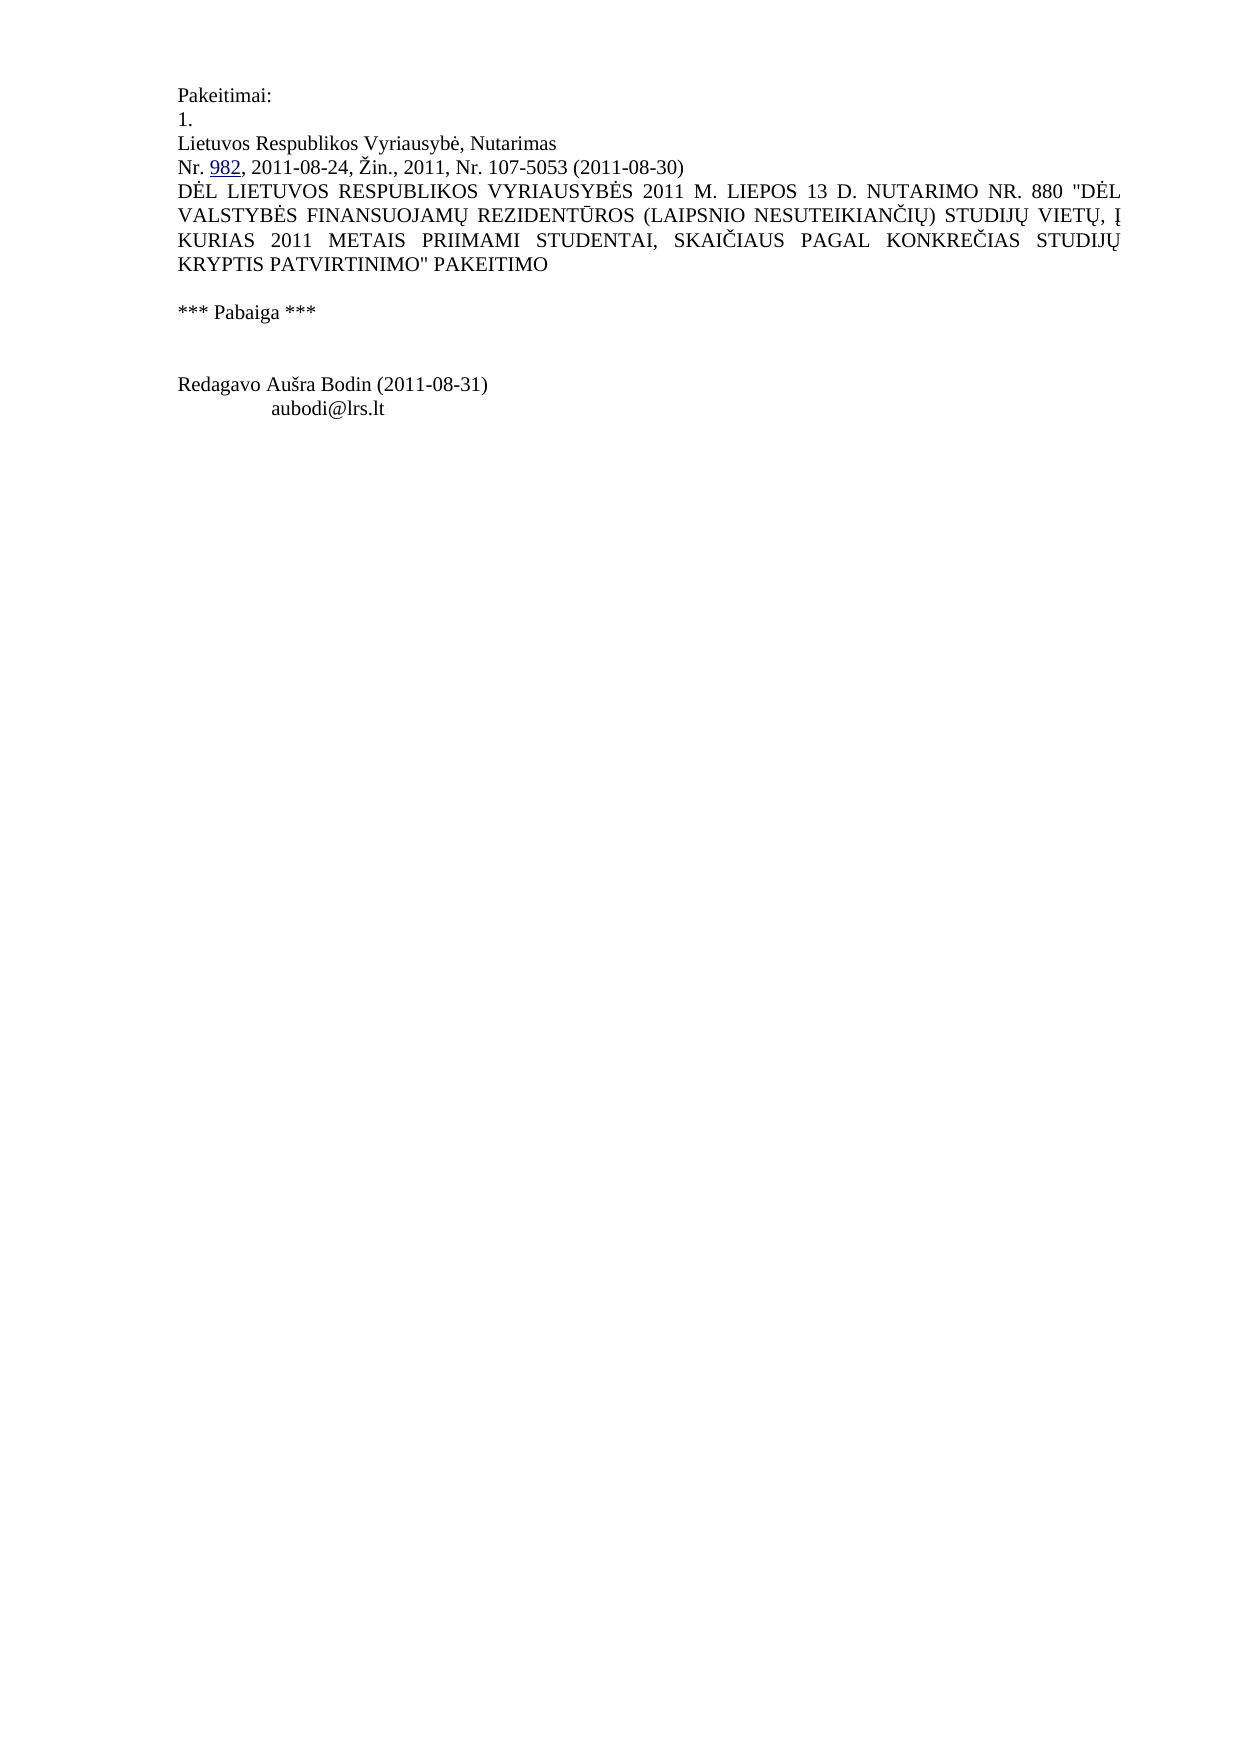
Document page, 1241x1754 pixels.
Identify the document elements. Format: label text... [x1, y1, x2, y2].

text DĖL LIETUVOS RESPUBLIKOS VYRIAUSYBĖS 2011 M. LIEPOS 13 D. NUTARIMO NR. 880 "DĖL VALSTYBĖS FINANSUOJAMŲ REZIDENTŪROS (LAIPSNIO NESUTEIKIANČIŲ) STUDIJŲ VIETŲ, Į KURIAS 2011 METAIS PRIIMAMI STUDENTAI, SKAIČIAUS PAGAL KONKREČIAS STUDIJŲ KRYPTIS PATVIRTINIMO" PAKEITIMO [177, 179, 1122, 276]
text Lietuvos Respublikos Vyriausybė, Nutarimas [177, 131, 1122, 155]
text Nr. 982, 2011-08-24, Žin., 2011, Nr. 107-5053 (2011-08-30) [177, 155, 1122, 179]
text aubodi@lrs.lt [177, 396, 1122, 420]
text Redagavo Aušra Bodin (2011-08-31) [177, 372, 1122, 396]
text *** Pabaiga *** [177, 300, 1122, 324]
text 1. [177, 107, 1122, 131]
text Pakeitimai: [177, 83, 1122, 107]
